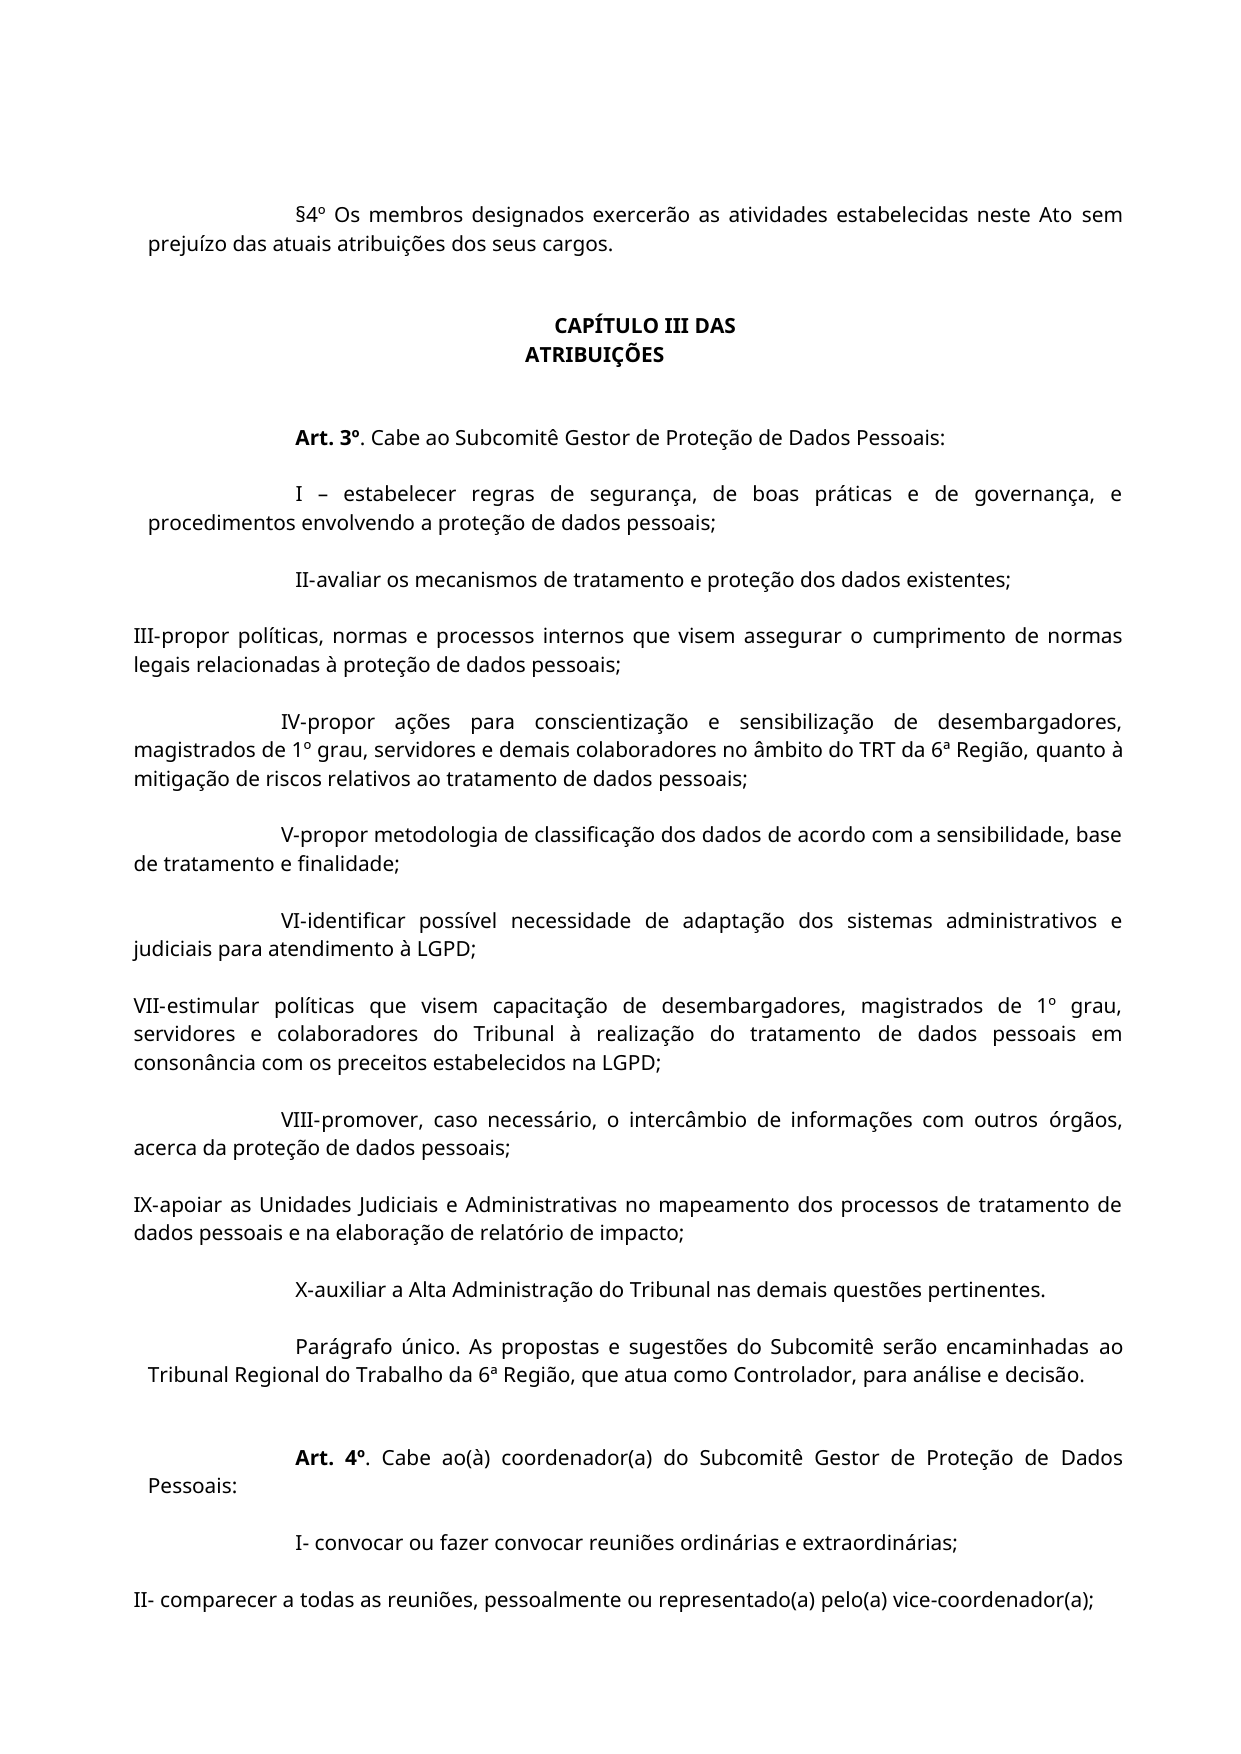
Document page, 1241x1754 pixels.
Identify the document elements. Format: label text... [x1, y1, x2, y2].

list - convocar ou fazer convocar reuniões ordinárias e extraordinárias; [295, 1528, 1138, 1557]
text Art. 3º. Cabe ao Subcomitê Gestor de Proteção de Dados Pessoais: [295, 423, 1138, 451]
text Parágrafo único. As propostas e sugestões do Subcomitê serão encaminhadas ao Tribunal Regional do Trabalho da 6ª Região, que atua como Controlador, para análise e decisão. [148, 1332, 1123, 1389]
subtitle CAPÍTULO III DAS ATRIBUIÇÕES [525, 312, 746, 368]
list identificar possível necessidade de adaptação dos sistemas administrativos e judiciais para atendimento à LGPD; [133, 906, 1122, 963]
list auxiliar a Alta Administração do Tribunal nas demais questões pertinentes. [295, 1275, 1138, 1303]
list promover, caso necessário, o intercâmbio de informações com outros órgãos, acerca da proteção de dados pessoais; [133, 1105, 1123, 1162]
list propor políticas, normas e processos internos que visem assegurar o cumprimento de normas legais relacionadas à proteção de dados pessoais; [133, 622, 1123, 678]
list avaliar os mecanismos de tratamento e proteção dos dados existentes; [295, 565, 1138, 593]
text Art. 4º. Cabe ao(à) coordenador(a) do Subcomitê Gestor de Proteção de Dados Pessoais: [148, 1443, 1123, 1500]
text I – estabelecer regras de segurança, de boas práticas e de governança, e procedimentos envolvendo a proteção de dados pessoais; [148, 479, 1123, 536]
list propor metodologia de classificação dos dados de acordo com a sensibilidade, base de tratamento e finalidade; [133, 821, 1123, 877]
list estimular políticas que visem capacitação de desembargadores, magistrados de 1º grau, servidores e colaboradores do Tribunal à realização do tratamento de dados pessoais em consonância com os preceitos estabelecidos na LGPD; [133, 991, 1123, 1076]
text §4º Os membros designados exercerão as atividades estabelecidas neste Ato sem prejuízo das atuais atribuições dos seus cargos. [148, 201, 1123, 257]
list propor ações para conscientização e sensibilização de desembargadores, magistrados de 1º grau, servidores e demais colaboradores no âmbito do TRT da 6ª Região, quanto à mitigação de riscos relativos ao tratamento de dados pessoais; [133, 707, 1123, 792]
list - comparecer a todas as reuniões, pessoalmente ou representado(a) pelo(a) vice-coordenador(a); [133, 1586, 1123, 1614]
list apoiar as Unidades Judiciais e Administrativas no mapeamento dos processos de tratamento de dados pessoais e na elaboração de relatório de impacto; [133, 1190, 1123, 1247]
